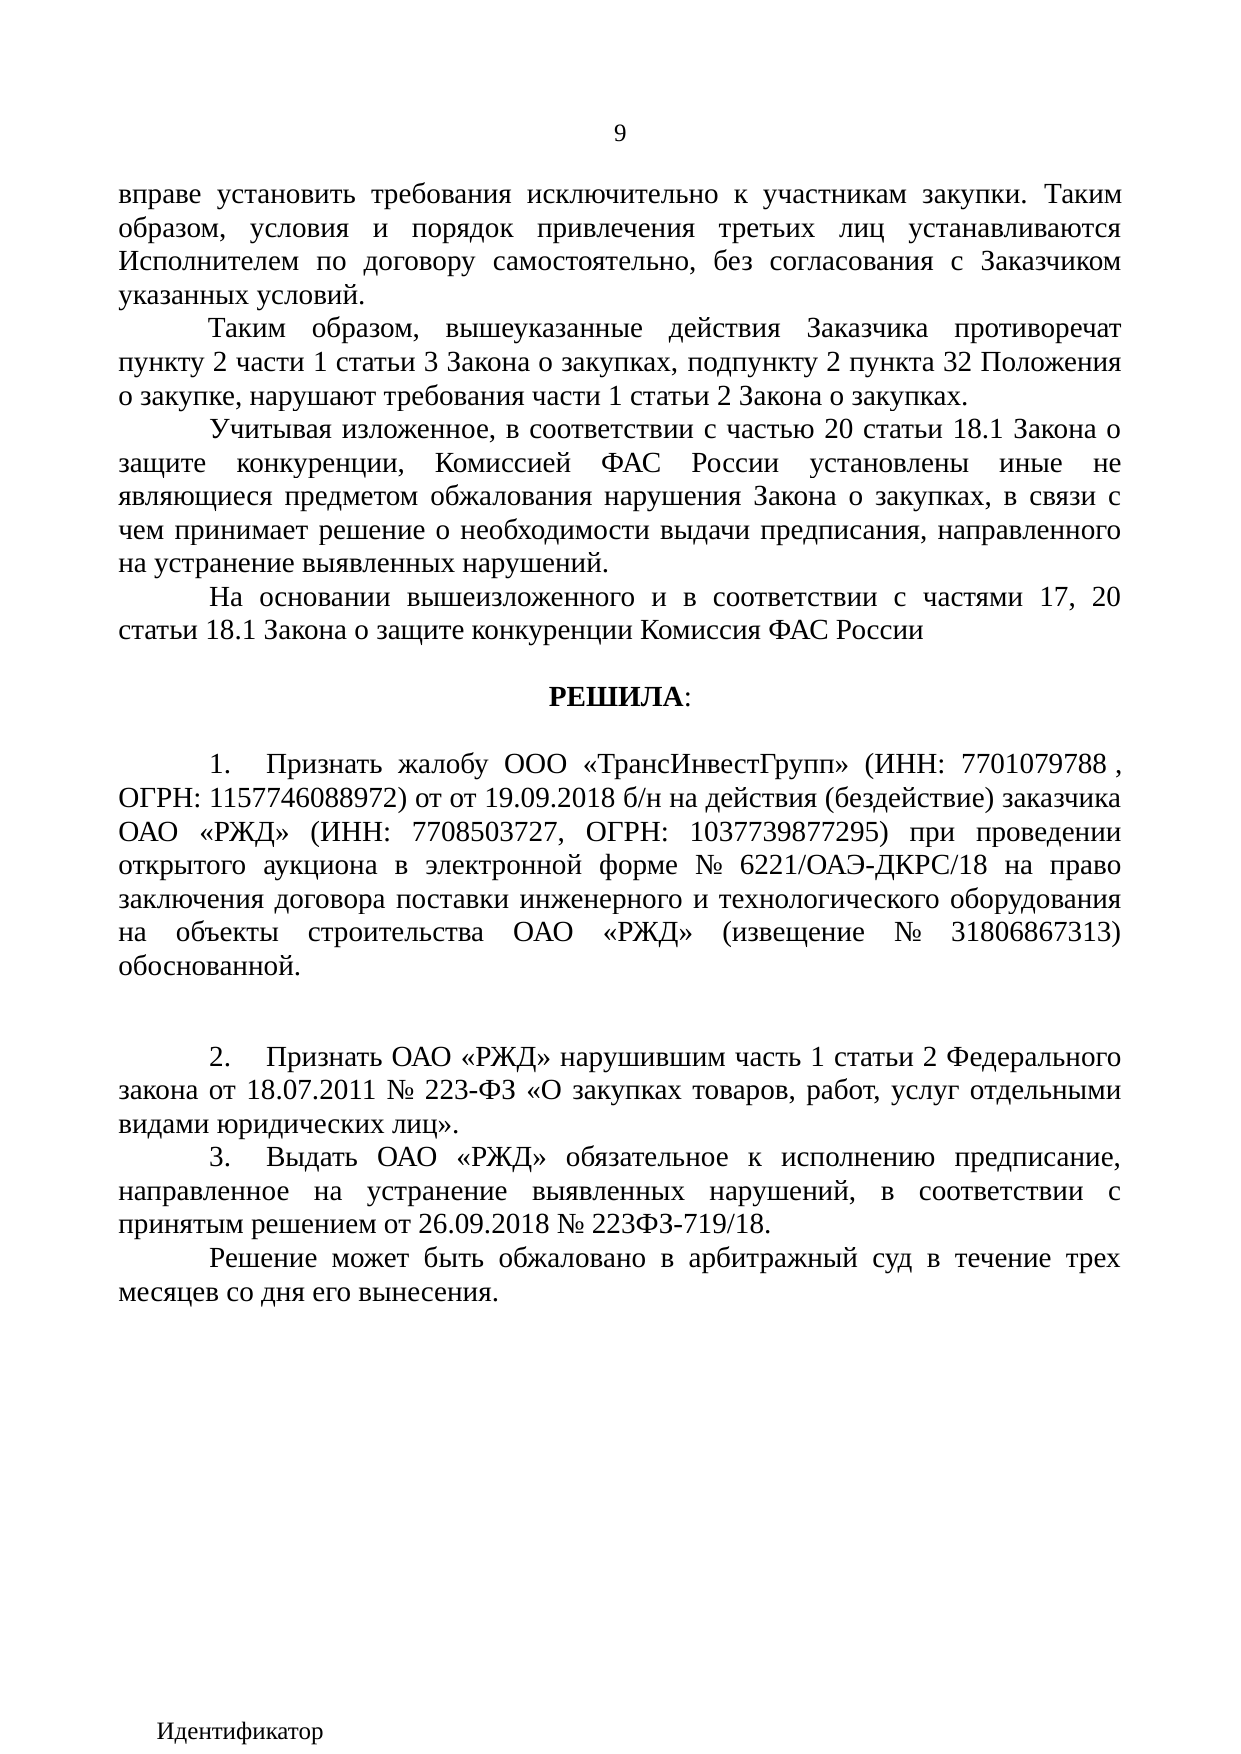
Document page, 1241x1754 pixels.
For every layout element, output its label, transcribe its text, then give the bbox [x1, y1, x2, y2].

list Признать жалобу ООО «ТрансИнвестГрупп» (ИНН: 7701079788 , ОГРН: 1157746088972) от от 19.09.2018 б/н на действия (бездействие) заказчика ОАО «РЖД» (ИНН: 7708503727, ОГРН: 1037739877295) при проведении открытого аукциона в электронной форме № 6221/ОАЭ-ДКРС/18 на право заключения договора поставки инженерного и технологического оборудования на объекты строительства ОАО «РЖД» (извещение № 31806867313) обоснованной. [118, 747, 1122, 981]
text Учитывая изложенное, в соответствии с частью 20 статьи 18.1 Закона о защите конкуренции, Комиссией ФАС России установлены иные не являющиеся предметом обжалования нарушения Закона о закупках, в связи с чем принимает решение о необходимости выдачи предписания, направленного на устранение выявленных нарушений. [118, 411, 1122, 579]
text РЕШИЛА: [118, 679, 1122, 713]
text На основании вышеизложенного и в соответствии с частями 17, 20 статьи 18.1 Закона о защите конкуренции Комиссия ФАС России [118, 579, 1122, 646]
text Решение может быть обжаловано в арбитражный суд в течение трех месяцев со дня его вынесения. [118, 1240, 1122, 1307]
text Таким образом, вышеуказанные действия Заказчика противоречат пункту 2 части 1 статьи 3 Закона о закупках, подпункту 2 пункта 32 Положения о закупке, нарушают требования части 1 статьи 2 Закона о закупках. [118, 311, 1122, 411]
list Признать ОАО «РЖД» нарушившим часть 1 статьи 2 Федерального закона от 18.07.2011 № 223-ФЗ «О закупках товаров, работ, услуг отдельными видами юридических лиц». [118, 1039, 1122, 1139]
list Выдать ОАО «РЖД» обязательное к исполнению предписание, направленное на устранение выявленных нарушений, в соответствии с принятым решением от 26.09.2018 № 223ФЗ-719/18. [118, 1139, 1122, 1240]
text вправе установить требования исключительно к участникам закупки. Таким образом, условия и порядок привлечения третьих лиц устанавливаются Исполнителем по договору самостоятельно, без согласования с Заказчиком указанных условий. [118, 176, 1122, 311]
